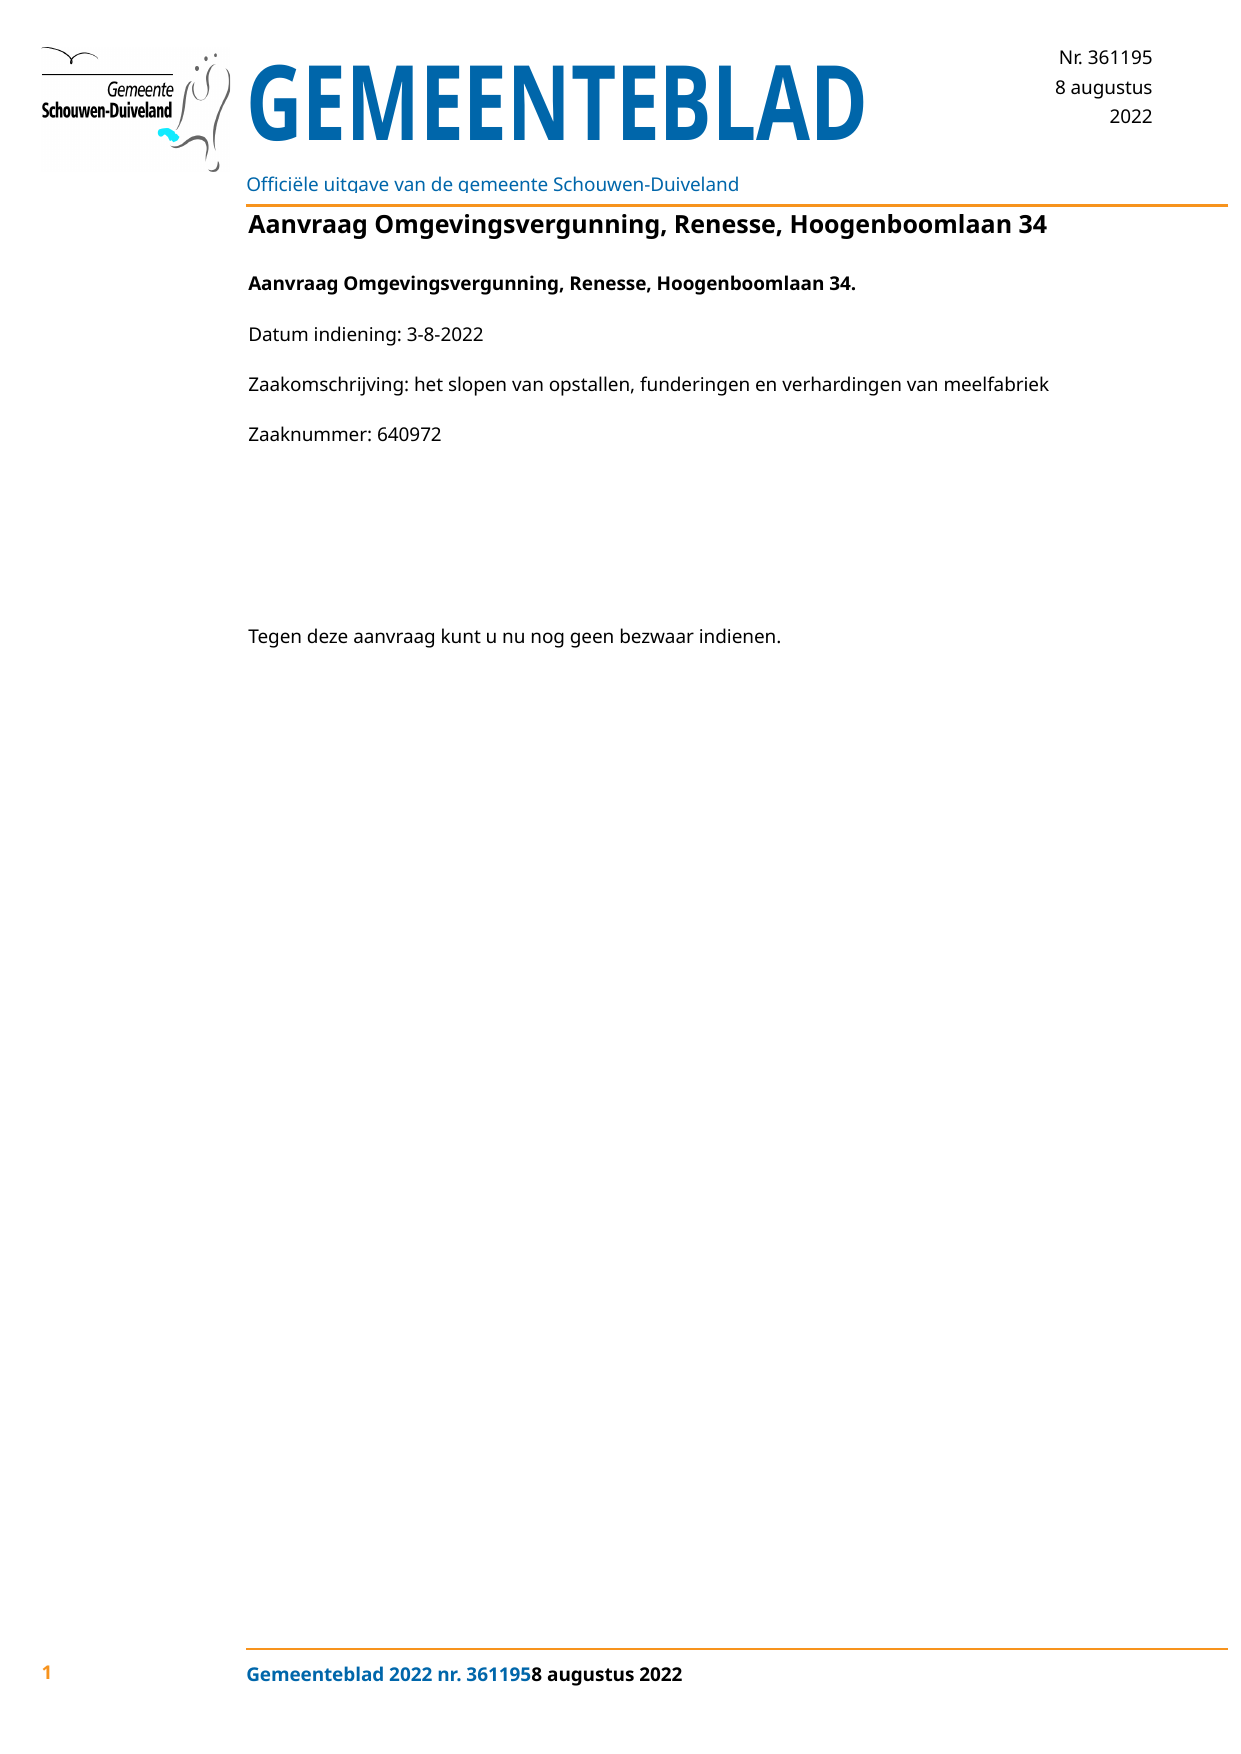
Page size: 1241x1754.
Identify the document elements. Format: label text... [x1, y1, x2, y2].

text Datum indiening: 3-8-2022 [248, 321, 1152, 346]
text Aanvraag Omgevingsvergunning, Renesse, Hoogenboomlaan 34. [248, 270, 1152, 296]
text Zaaknummer: 640972 [248, 422, 1152, 447]
text Zaakomschrijving: het slopen van opstallen, funderingen en verhardingen van meelfabriek [248, 371, 1152, 397]
text Tegen deze aanvraag kunt u nu nog geen bezwaar indienen. [248, 623, 1152, 649]
picture [41, 47, 231, 172]
text Aanvraag Omgevingsvergunning, Renesse, Hoogenboomlaan 34 [248, 207, 1152, 241]
